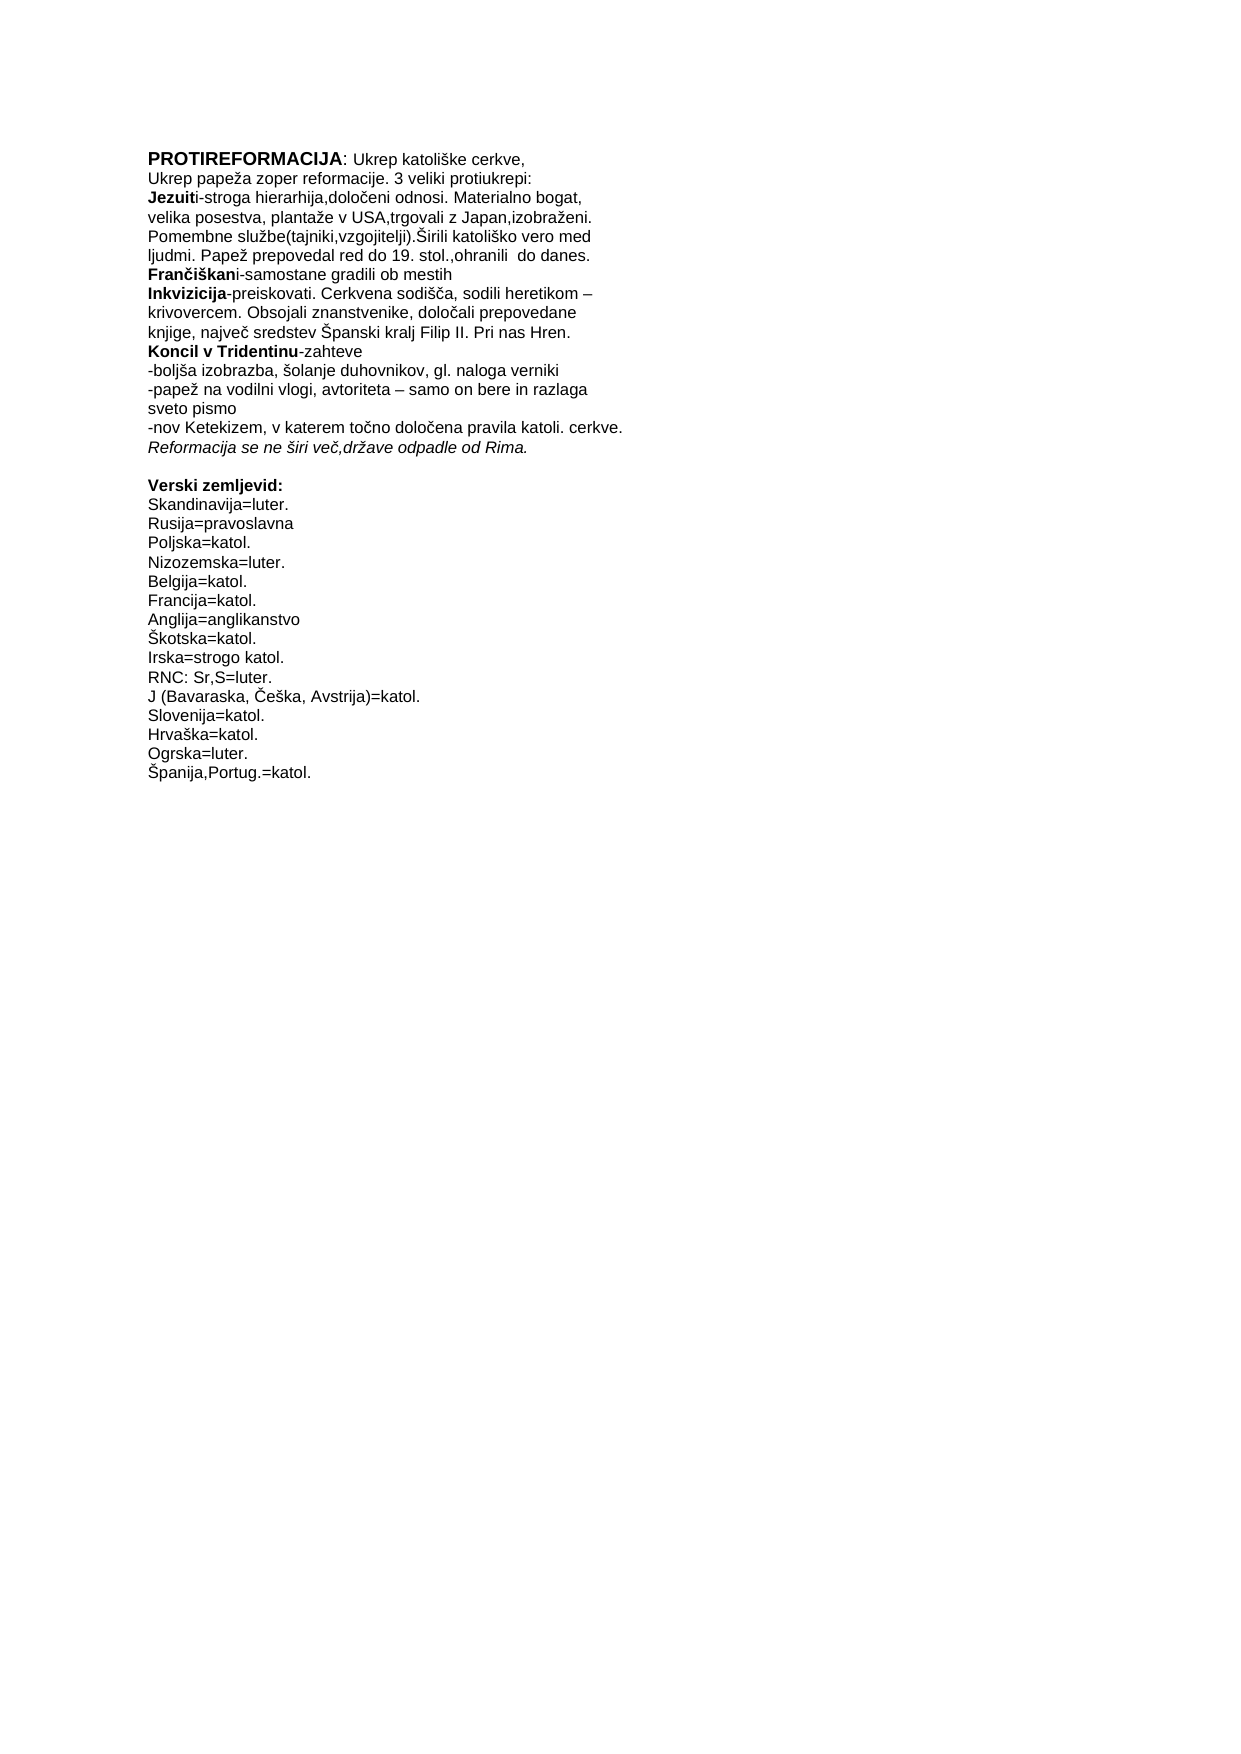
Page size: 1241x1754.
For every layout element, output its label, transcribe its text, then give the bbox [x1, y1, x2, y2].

text Jezuiti-stroga hierarhija,določeni odnosi. Materialno bogat, [148, 188, 1093, 207]
text RNC: Sr,S=luter. [148, 667, 1093, 687]
text Hrvaška=katol. [148, 725, 1093, 744]
text Ogrska=luter. [148, 744, 1093, 763]
text Anglija=anglikanstvo [148, 610, 1093, 629]
text Poljska=katol. [148, 533, 1093, 552]
text knjige, največ sredstev Španski kralj Filip II. Pri nas Hren. [148, 322, 1093, 342]
text Skandinavija=luter. [148, 495, 1093, 514]
text Irska=strogo katol. [148, 648, 1093, 667]
text Verski zemljevid: [148, 476, 1093, 495]
text -papež na vodilni vlogi, avtoriteta – samo on bere in razlaga [148, 380, 1093, 399]
text Rusija=pravoslavna [148, 514, 1093, 533]
text Reformacija se ne širi več,države odpadle od Rima. [148, 437, 1093, 457]
text Belgija=katol. [148, 572, 1093, 591]
text Slovenija=katol. [148, 706, 1093, 725]
text Ukrep papeža zoper reformacije. 3 veliki protiukrepi: [148, 169, 1093, 188]
text velika posestva, plantaže v USA,trgovali z Japan,izobraženi. [148, 207, 1093, 227]
text Pomembne službe(tajniki,vzgojitelji).Širili katoliško vero med [148, 227, 1093, 246]
text Koncil v Tridentinu-zahteve [148, 342, 1093, 361]
text J (Bavaraska, Češka, Avstrija)=katol. [148, 687, 1093, 706]
text sveto pismo [148, 399, 1093, 418]
text Frančiškani-samostane gradili ob mestih [148, 265, 1093, 284]
text PROTIREFORMACIJA: Ukrep katoliške cerkve, [148, 148, 1093, 169]
text -boljša izobrazba, šolanje duhovnikov, gl. naloga verniki [148, 361, 1093, 380]
text Španija,Portug.=katol. [148, 763, 1093, 782]
text krivovercem. Obsojali znanstvenike, določali prepovedane [148, 303, 1093, 322]
text Nizozemska=luter. [148, 552, 1093, 572]
text Škotska=katol. [148, 629, 1093, 648]
text Inkvizicija-preiskovati. Cerkvena sodišča, sodili heretikom – [148, 284, 1093, 303]
text ljudmi. Papež prepovedal red do 19. stol.,ohranili do danes. [148, 246, 1093, 265]
text Francija=katol. [148, 591, 1093, 610]
text -nov Ketekizem, v katerem točno določena pravila katoli. cerkve. [148, 418, 1093, 437]
